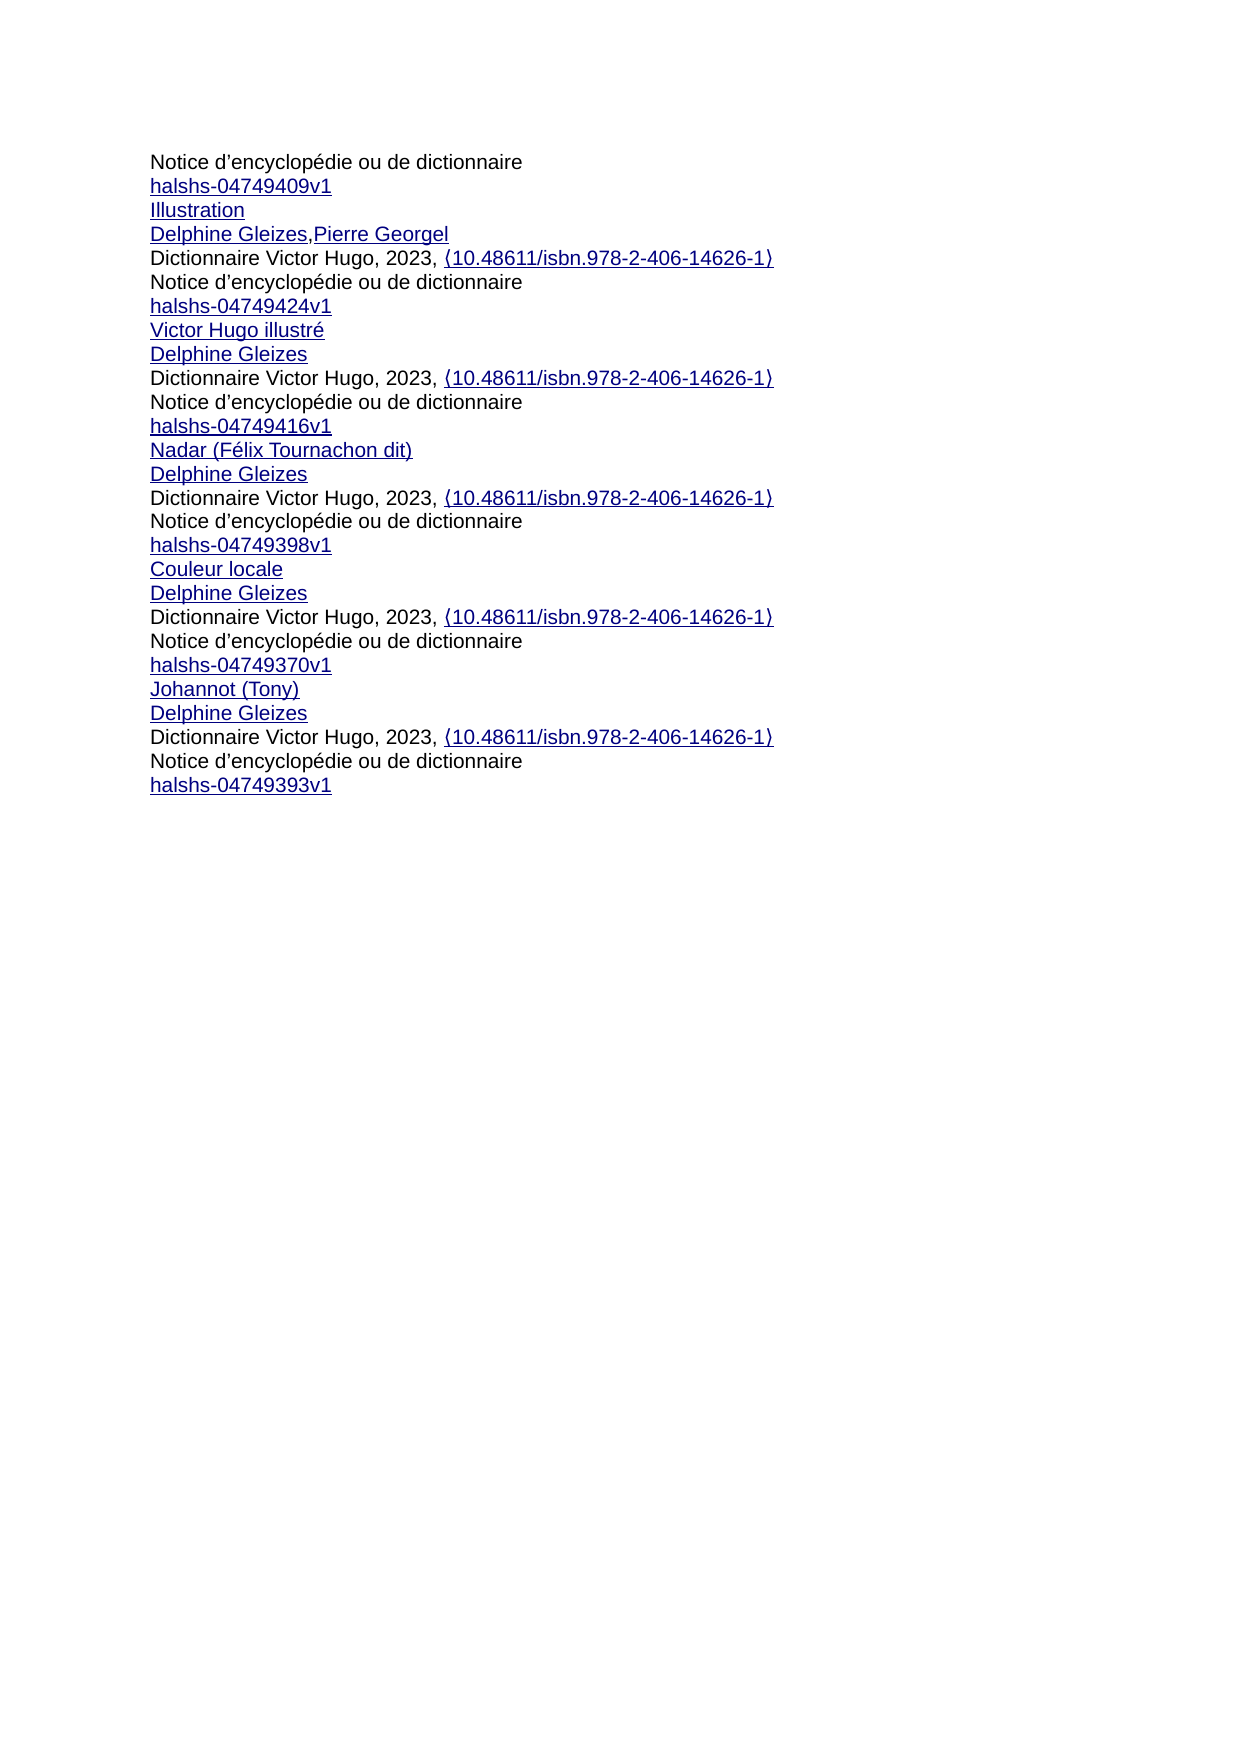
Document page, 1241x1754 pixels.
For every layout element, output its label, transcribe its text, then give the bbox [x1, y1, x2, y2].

table_cell Victor Hugo illustré Delphine Gleizes Dictionnaire Victor Hugo, 2023, ⟨10.48611/isbn.978-2-406-14626-1⟩ Notice d’encyclopédie ou de dictionnaire halshs-04749416v1 [150, 318, 1090, 437]
table_cell Notice d’encyclopédie ou de dictionnaire halshs-04749409v1 [150, 150, 1090, 198]
table_cell Nadar (Félix Tournachon dit) Delphine Gleizes Dictionnaire Victor Hugo, 2023, ⟨10.48611/isbn.978-2-406-14626-1⟩ Notice d’encyclopédie ou de dictionnaire halshs-04749398v1 [150, 438, 1090, 557]
table_cell Illustration Delphine Gleizes,Pierre Georgel Dictionnaire Victor Hugo, 2023, ⟨10.48611/isbn.978-2-406-14626-1⟩ Notice d’encyclopédie ou de dictionnaire halshs-04749424v1 [150, 198, 1090, 318]
table_cell Johannot (Tony) Delphine Gleizes Dictionnaire Victor Hugo, 2023, ⟨10.48611/isbn.978-2-406-14626-1⟩ Notice d’encyclopédie ou de dictionnaire halshs-04749393v1 [150, 677, 1090, 797]
table_cell Couleur locale Delphine Gleizes Dictionnaire Victor Hugo, 2023, ⟨10.48611/isbn.978-2-406-14626-1⟩ Notice d’encyclopédie ou de dictionnaire halshs-04749370v1 [150, 557, 1090, 677]
